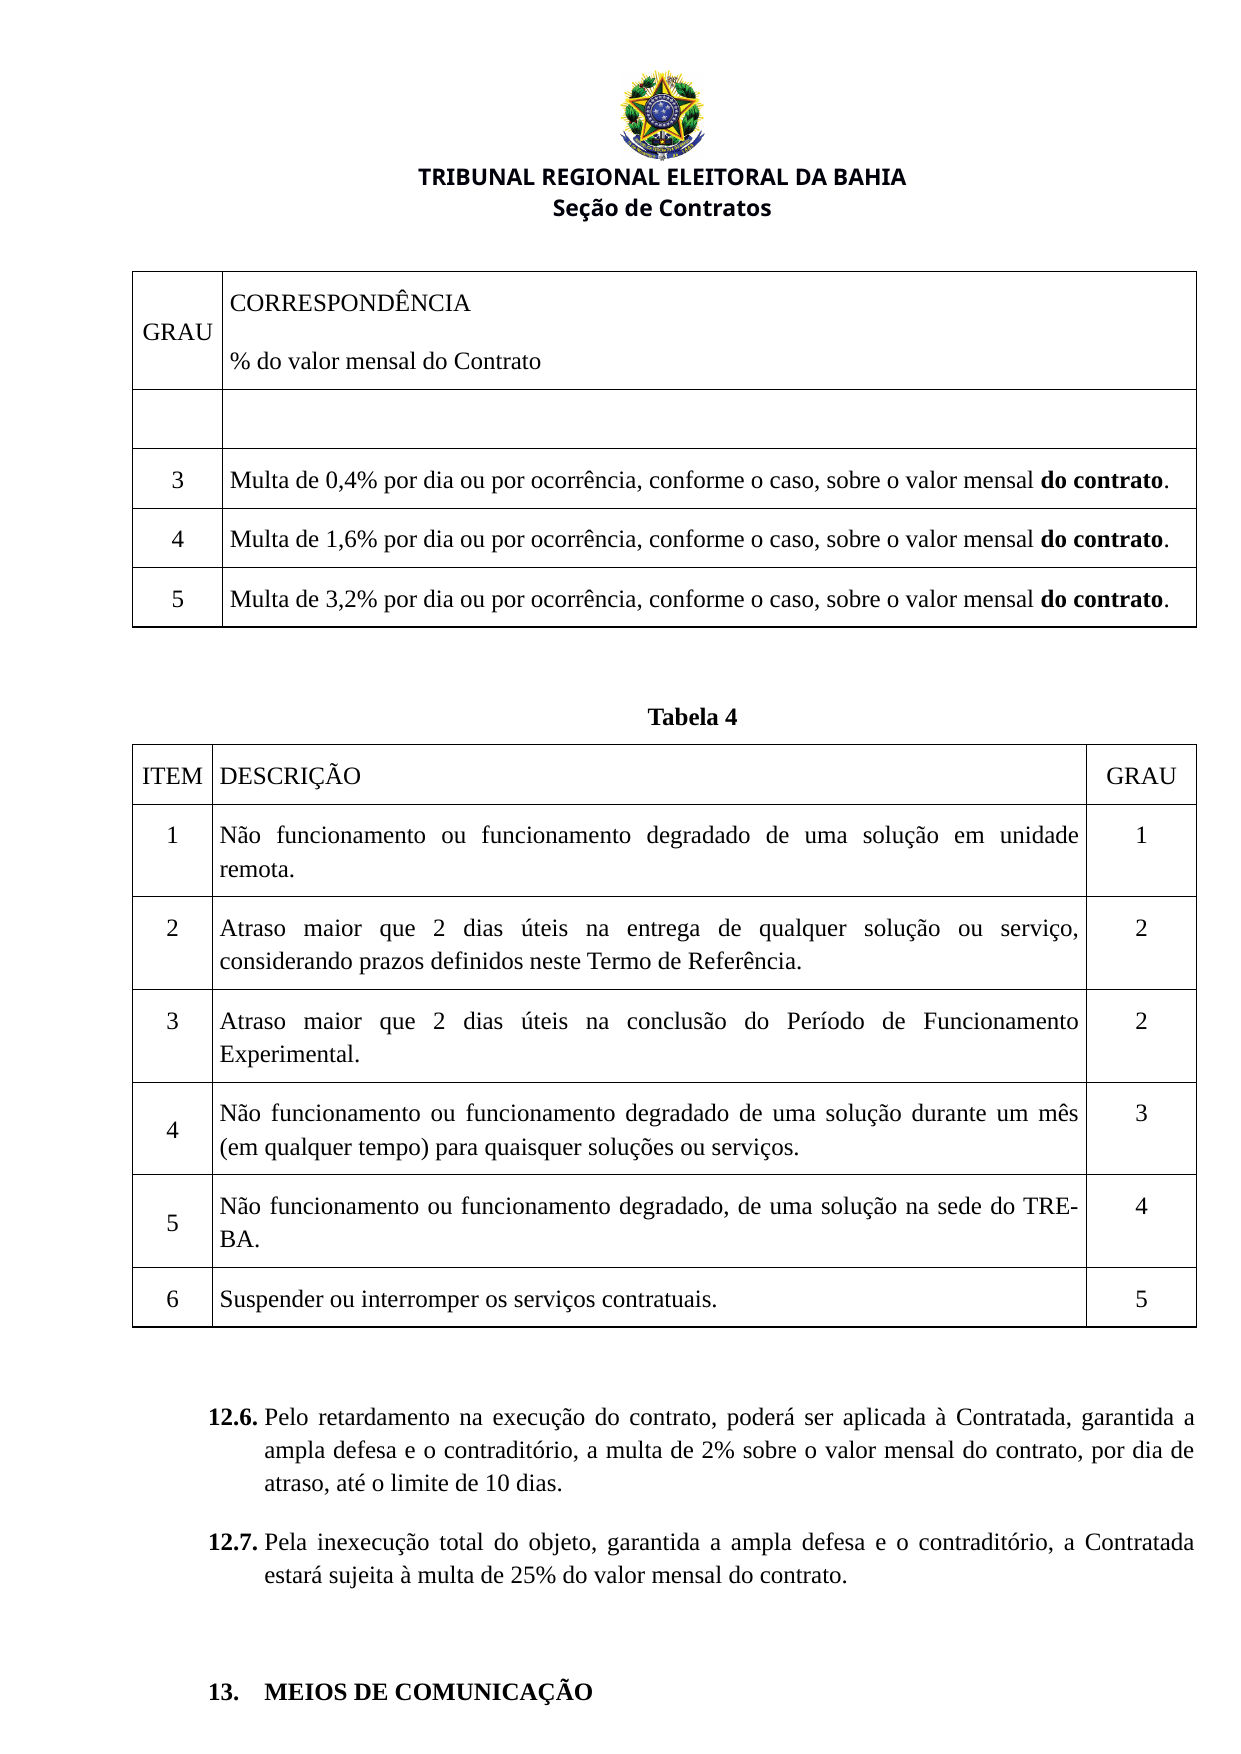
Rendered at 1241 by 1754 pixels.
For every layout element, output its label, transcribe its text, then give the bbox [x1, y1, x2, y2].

list Pelo retardamento na execução do contrato, poderá ser aplicada à Contratada, garantida a ampla defesa e o contraditório, a multa de 2% sobre o valor mensal do contrato, por dia de atraso, até o limite de 10 dias. [208, 1398, 1196, 1498]
table_cell 2 [133, 897, 212, 989]
table_cell 5 [133, 568, 222, 626]
table_cell Não funcionamento ou funcionamento degradado de uma solução em unidade remota. [213, 805, 1086, 896]
table_cell 4 [133, 509, 222, 567]
table_cell Atraso maior que 2 dias úteis na entrega de qualquer solução ou serviço, considerando prazos definidos neste Termo de Referência. [213, 897, 1086, 989]
table_cell 5 [133, 1175, 212, 1267]
table_cell 1 [133, 805, 212, 896]
table_cell Multa de 3,2% por dia ou por ocorrência, conforme o caso, sobre o valor mensal do contrato. [223, 568, 1196, 626]
table_cell [223, 390, 1196, 448]
table_cell 2 [1087, 990, 1196, 1082]
table_cell 1 [1087, 805, 1196, 896]
list Tabela 4 [189, 698, 1196, 732]
table_header GRAU [133, 272, 222, 389]
table_cell 4 [133, 1083, 212, 1174]
table_cell 5 [1087, 1268, 1196, 1326]
list MEIOS DE COMUNICAÇÃO [208, 1673, 1196, 1707]
table_cell Multa de 0,4% por dia ou por ocorrência, conforme o caso, sobre o valor mensal do contrato. [223, 449, 1196, 508]
table_cell Atraso maior que 2 dias úteis na conclusão do Período de Funcionamento Experimental. [213, 990, 1086, 1082]
table_cell 3 [133, 990, 212, 1082]
table_cell Suspender ou interromper os serviços contratuais. [213, 1268, 1086, 1326]
table_cell Não funcionamento ou funcionamento degradado, de uma solução na sede do TRE-BA. [213, 1175, 1086, 1267]
table_header DESCRIÇÃO [213, 745, 1086, 803]
table_header CORRESPONDÊNCIA % do valor mensal do Contrato [223, 272, 1196, 389]
table_cell 3 [1087, 1083, 1196, 1174]
table_cell 2 [1087, 897, 1196, 989]
table_cell 3 [133, 449, 222, 508]
table_cell 6 [133, 1268, 212, 1326]
table_cell [133, 390, 222, 448]
table_cell Não funcionamento ou funcionamento degradado de uma solução durante um mês (em qualquer tempo) para quaisquer soluções ou serviços. [213, 1083, 1086, 1174]
table_header ITEM [133, 745, 212, 803]
table_cell Multa de 1,6% por dia ou por ocorrência, conforme o caso, sobre o valor mensal do contrato. [223, 509, 1196, 567]
table_cell 4 [1087, 1175, 1196, 1267]
list Pela inexecução total do objeto, garantida a ampla defesa e o contraditório, a Contratada estará sujeita à multa de 25% do valor mensal do contrato. [208, 1523, 1196, 1590]
table_header GRAU [1087, 745, 1196, 803]
